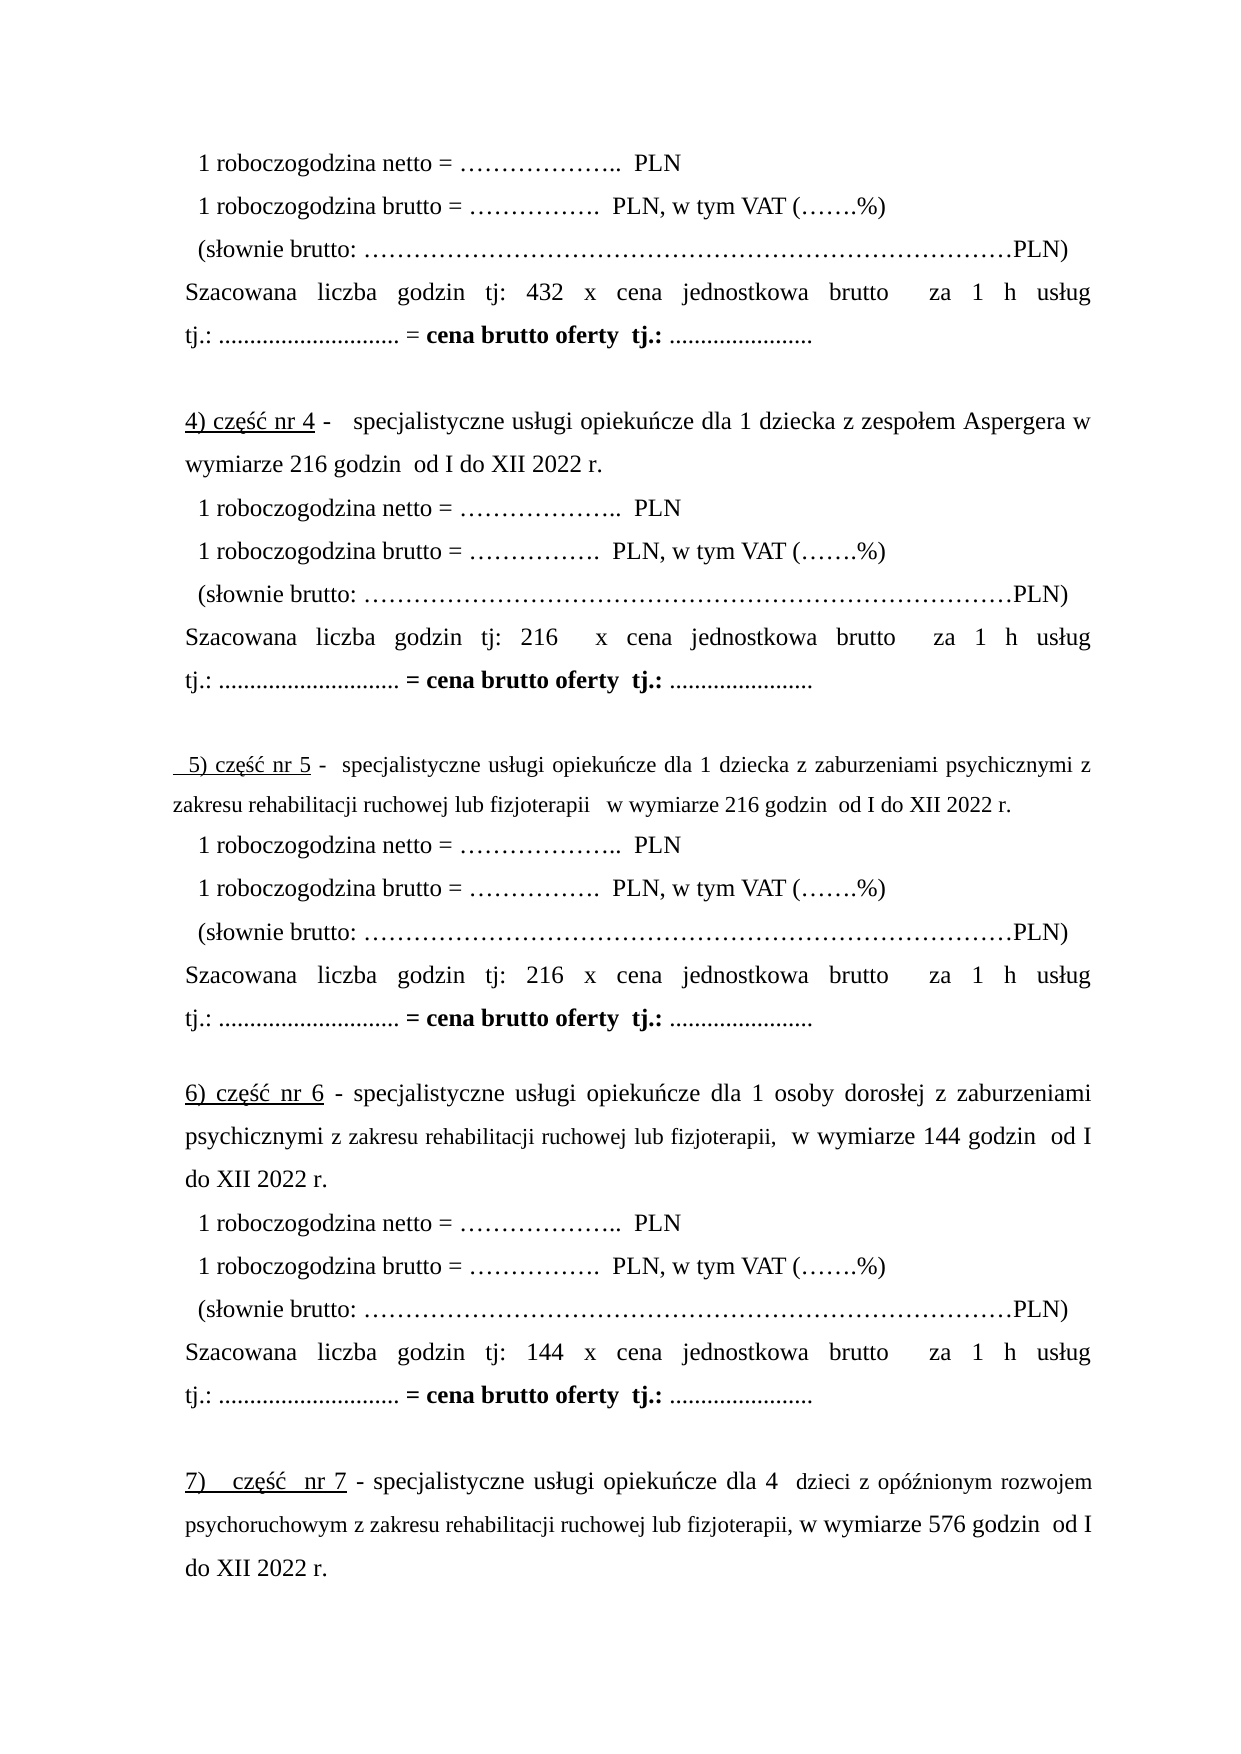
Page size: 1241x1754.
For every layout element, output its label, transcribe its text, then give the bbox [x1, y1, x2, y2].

text Szacowana liczba godzin tj: 216 x cena jednostkowa brutto za 1 h usług tj.: ............................. = cena brutto oferty tj.: ....................... [185, 960, 1093, 1032]
text 1 roboczogodzina brutto = ……………. PLN, w tym VAT (…….%) [148, 873, 1093, 902]
text 1 roboczogodzina brutto = ……………. PLN, w tym VAT (…….%) [148, 191, 1093, 219]
text 4) część nr 4 - specjalistyczne usługi opiekuńcze dla 1 dziecka z zespołem Aspergera w wymiarze 216 godzin od I do XII 2022 r. [185, 406, 1093, 478]
text 1 roboczogodzina netto = ……………….. PLN [148, 830, 1093, 859]
text Szacowana liczba godzin tj: 216 x cena jednostkowa brutto za 1 h usług tj.: ............................. = cena brutto oferty tj.: ....................... [185, 622, 1093, 694]
text 1 roboczogodzina netto = ……………….. PLN [148, 148, 1093, 176]
text (słownie brutto: ……………………………………………………………………PLN) [185, 1294, 1093, 1323]
text Szacowana liczba godzin tj: 432 x cena jednostkowa brutto za 1 h usług tj.: ............................. = cena brutto oferty tj.: ....................... [185, 277, 1093, 349]
text 6) część nr 6 - specjalistyczne usługi opiekuńcze dla 1 osoby dorosłej z zaburzeniami psychicznymi z zakresu rehabilitacji ruchowej lub fizjoterapii, w wymiarze 144 godzin od I do XII 2022 r. [185, 1078, 1093, 1193]
text 1 roboczogodzina brutto = ……………. PLN, w tym VAT (…….%) [148, 1251, 1093, 1279]
text 1 roboczogodzina netto = ……………….. PLN [148, 493, 1093, 521]
text 5) część nr 5 - specjalistyczne usługi opiekuńcze dla 1 dziecka z zaburzeniami psychicznymi z zakresu rehabilitacji ruchowej lub fizjoterapii w wymiarze 216 godzin od I do XII 2022 r. [173, 751, 1093, 817]
text 1 roboczogodzina brutto = ……………. PLN, w tym VAT (…….%) [148, 536, 1093, 564]
text 1 roboczogodzina netto = ……………….. PLN [148, 1208, 1093, 1236]
text (słownie brutto: ……………………………………………………………………PLN) [185, 234, 1093, 263]
text (słownie brutto: ……………………………………………………………………PLN) [185, 579, 1093, 608]
text (słownie brutto: ……………………………………………………………………PLN) [185, 917, 1093, 945]
text Szacowana liczba godzin tj: 144 x cena jednostkowa brutto za 1 h usług tj.: ............................. = cena brutto oferty tj.: ....................... [185, 1337, 1093, 1409]
text 7) część nr 7 - specjalistyczne usługi opiekuńcze dla 4 dzieci z opóźnionym rozwojem psychoruchowym z zakresu rehabilitacji ruchowej lub fizjoterapii, w wymiarze 576 godzin od I do XII 2022 r. [185, 1466, 1093, 1581]
